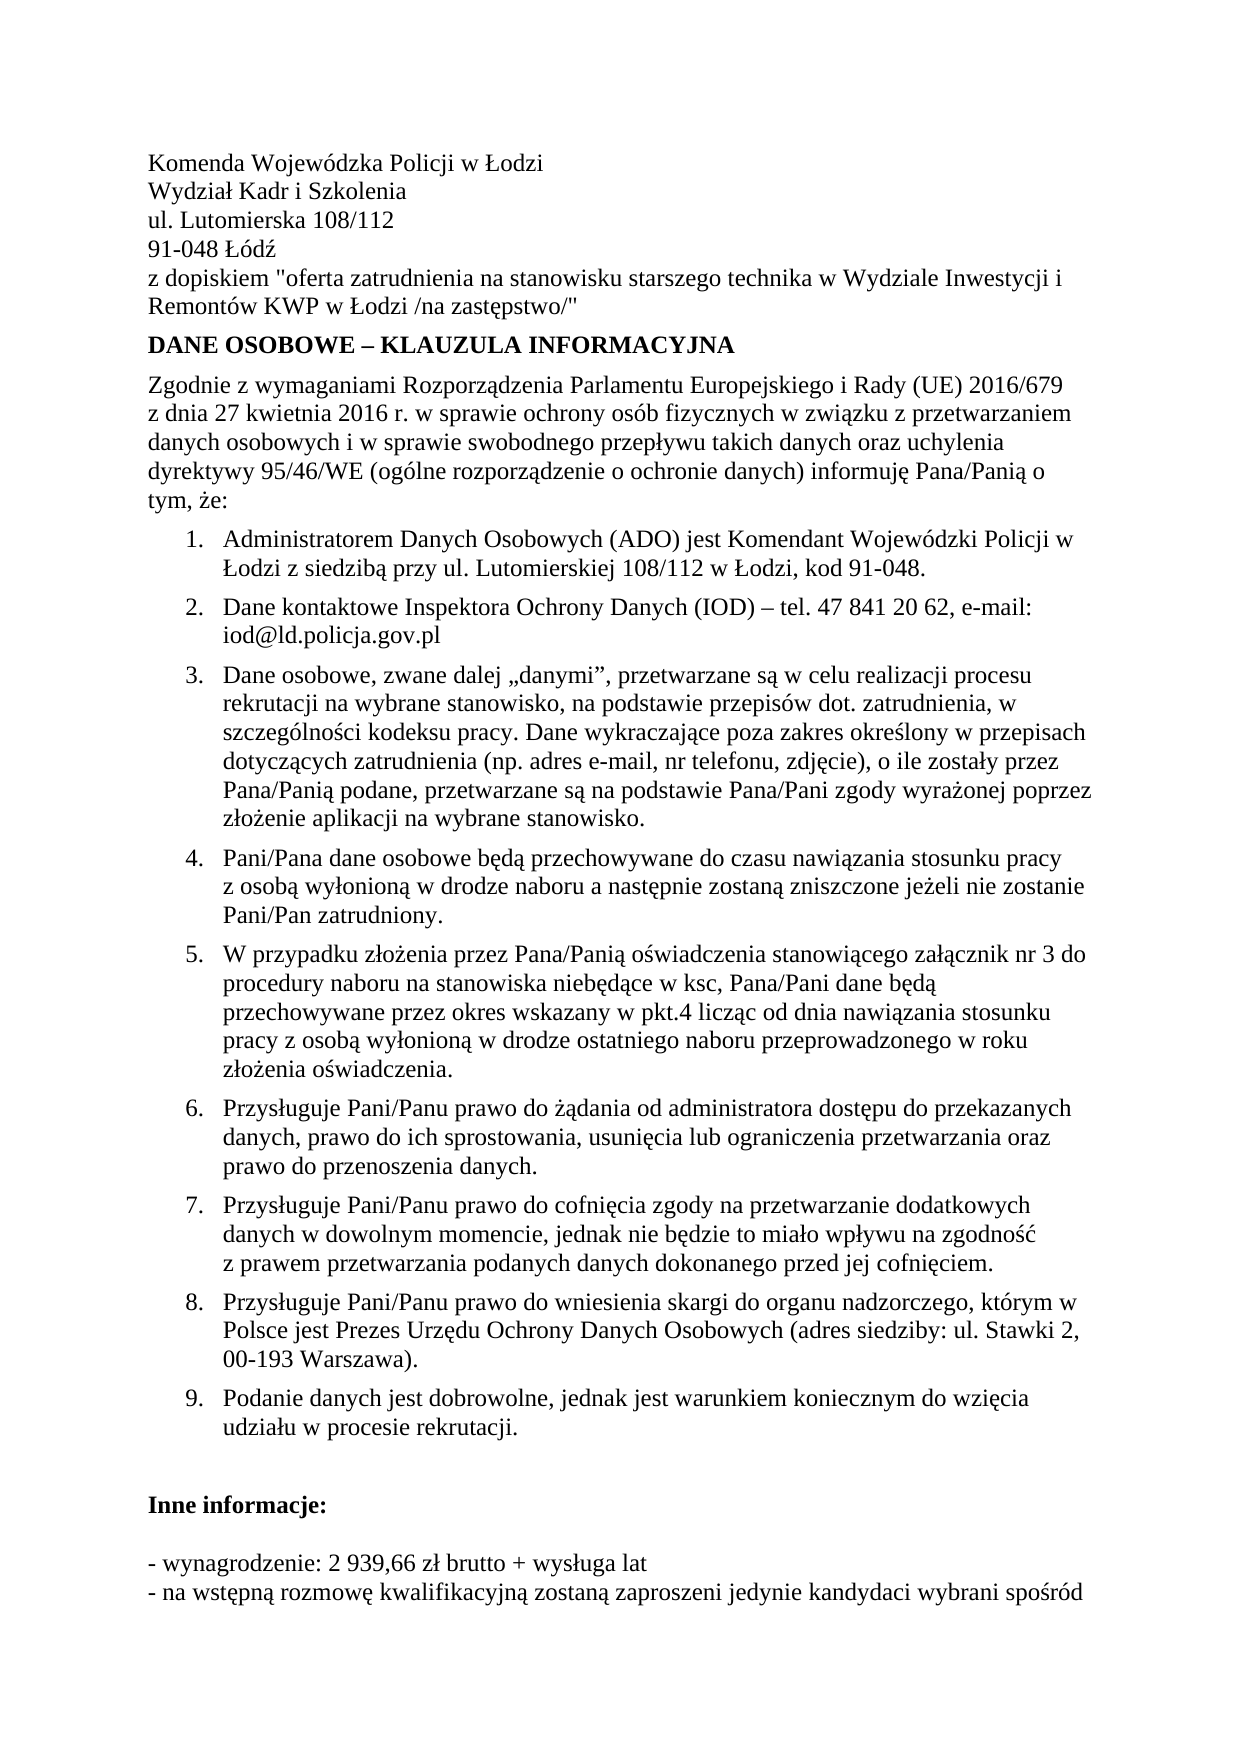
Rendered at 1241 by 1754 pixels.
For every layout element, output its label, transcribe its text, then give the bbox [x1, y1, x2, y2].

list Dane kontaktowe Inspektora Ochrony Danych (IOD) – tel. 47 841 20 62, e-mail: iod@ld.policja.gov.pl [185, 592, 1093, 649]
list W przypadku złożenia przez Pana/Panią oświadczenia stanowiącego załącznik nr 3 do procedury naboru na stanowiska niebędące w ksc, Pana/Pani dane będą przechowywane przez okres wskazany w pkt.4 licząc od dnia nawiązania stosunku pracy z osobą wyłonioną w drodze ostatniego naboru przeprowadzonego w roku złożenia oświadczenia. [185, 939, 1093, 1083]
list Przysługuje Pani/Panu prawo do wniesienia skargi do organu nadzorczego, którym w Polsce jest Prezes Urzędu Ochrony Danych Osobowych (adres siedziby: ul. Stawki 2, 00-193 Warszawa). [185, 1287, 1093, 1373]
list Przysługuje Pani/Panu prawo do żądania od administratora dostępu do przekazanych danych, prawo do ich sprostowania, usunięcia lub ograniczenia przetwarzania oraz prawo do przenoszenia danych. [185, 1093, 1093, 1180]
list Pani/Pana dane osobowe będą przechowywane do czasu nawiązania stosunku pracy z osobą wyłonioną w drodze naboru a następnie zostaną zniszczone jeżeli nie zostanie Pani/Pan zatrudniony. [185, 843, 1093, 929]
text Komenda Wojewódzka Policji w Łodzi Wydział Kadr i Szkolenia ul. Lutomierska 108/112 91-048 Łódź z dopiskiem "oferta zatrudnienia na stanowisku starszego technika w Wydziale Inwestycji i Remontów KWP w Łodzi /na zastępstwo/" [148, 148, 1093, 320]
text Zgodnie z wymaganiami Rozporządzenia Parlamentu Europejskiego i Rady (UE) 2016/679 z dnia 27 kwietnia 2016 r. w sprawie ochrony osób fizycznych w związku z przetwarzaniem danych osobowych i w sprawie swobodnego przepływu takich danych oraz uchylenia dyrektywy 95/46/WE (ogólne rozporządzenie o ochronie danych) informuję Pana/Panią o tym, że: [148, 370, 1093, 513]
list Dane osobowe, zwane dalej „danymi”, przetwarzane są w celu realizacji procesu rekrutacji na wybrane stanowisko, na podstawie przepisów dot. zatrudnienia, w szczególności kodeksu pracy. Dane wykraczające poza zakres określony w przepisach dotyczących zatrudnienia (np. adres e-mail, nr telefonu, zdjęcie), o ile zostały przez Pana/Panią podane, przetwarzane są na podstawie Pana/Pani zgody wyrażonej poprzez złożenie aplikacji na wybrane stanowisko. [185, 660, 1093, 832]
text DANE OSOBOWE – KLAUZULA INFORMACYJNA [148, 331, 1093, 359]
text Inne informacje: - wynagrodzenie: 2 939,66 zł brutto + wysługa lat - na wstępną rozmowę kwalifikacyjną zostaną zaproszeni jedynie kandydaci wybrani spośród [148, 1491, 1093, 1606]
list Podanie danych jest dobrowolne, jednak jest warunkiem koniecznym do wzięcia udziału w procesie rekrutacji. [185, 1383, 1093, 1441]
list Administratorem Danych Osobowych (ADO) jest Komendant Wojewódzki Policji w Łodzi z siedzibą przy ul. Lutomierskiej 108/112 w Łodzi, kod 91-048. [185, 524, 1093, 581]
list Przysługuje Pani/Panu prawo do cofnięcia zgody na przetwarzanie dodatkowych danych w dowolnym momencie, jednak nie będzie to miało wpływu na zgodność z prawem przetwarzania podanych danych dokonanego przed jej cofnięciem. [185, 1190, 1093, 1276]
